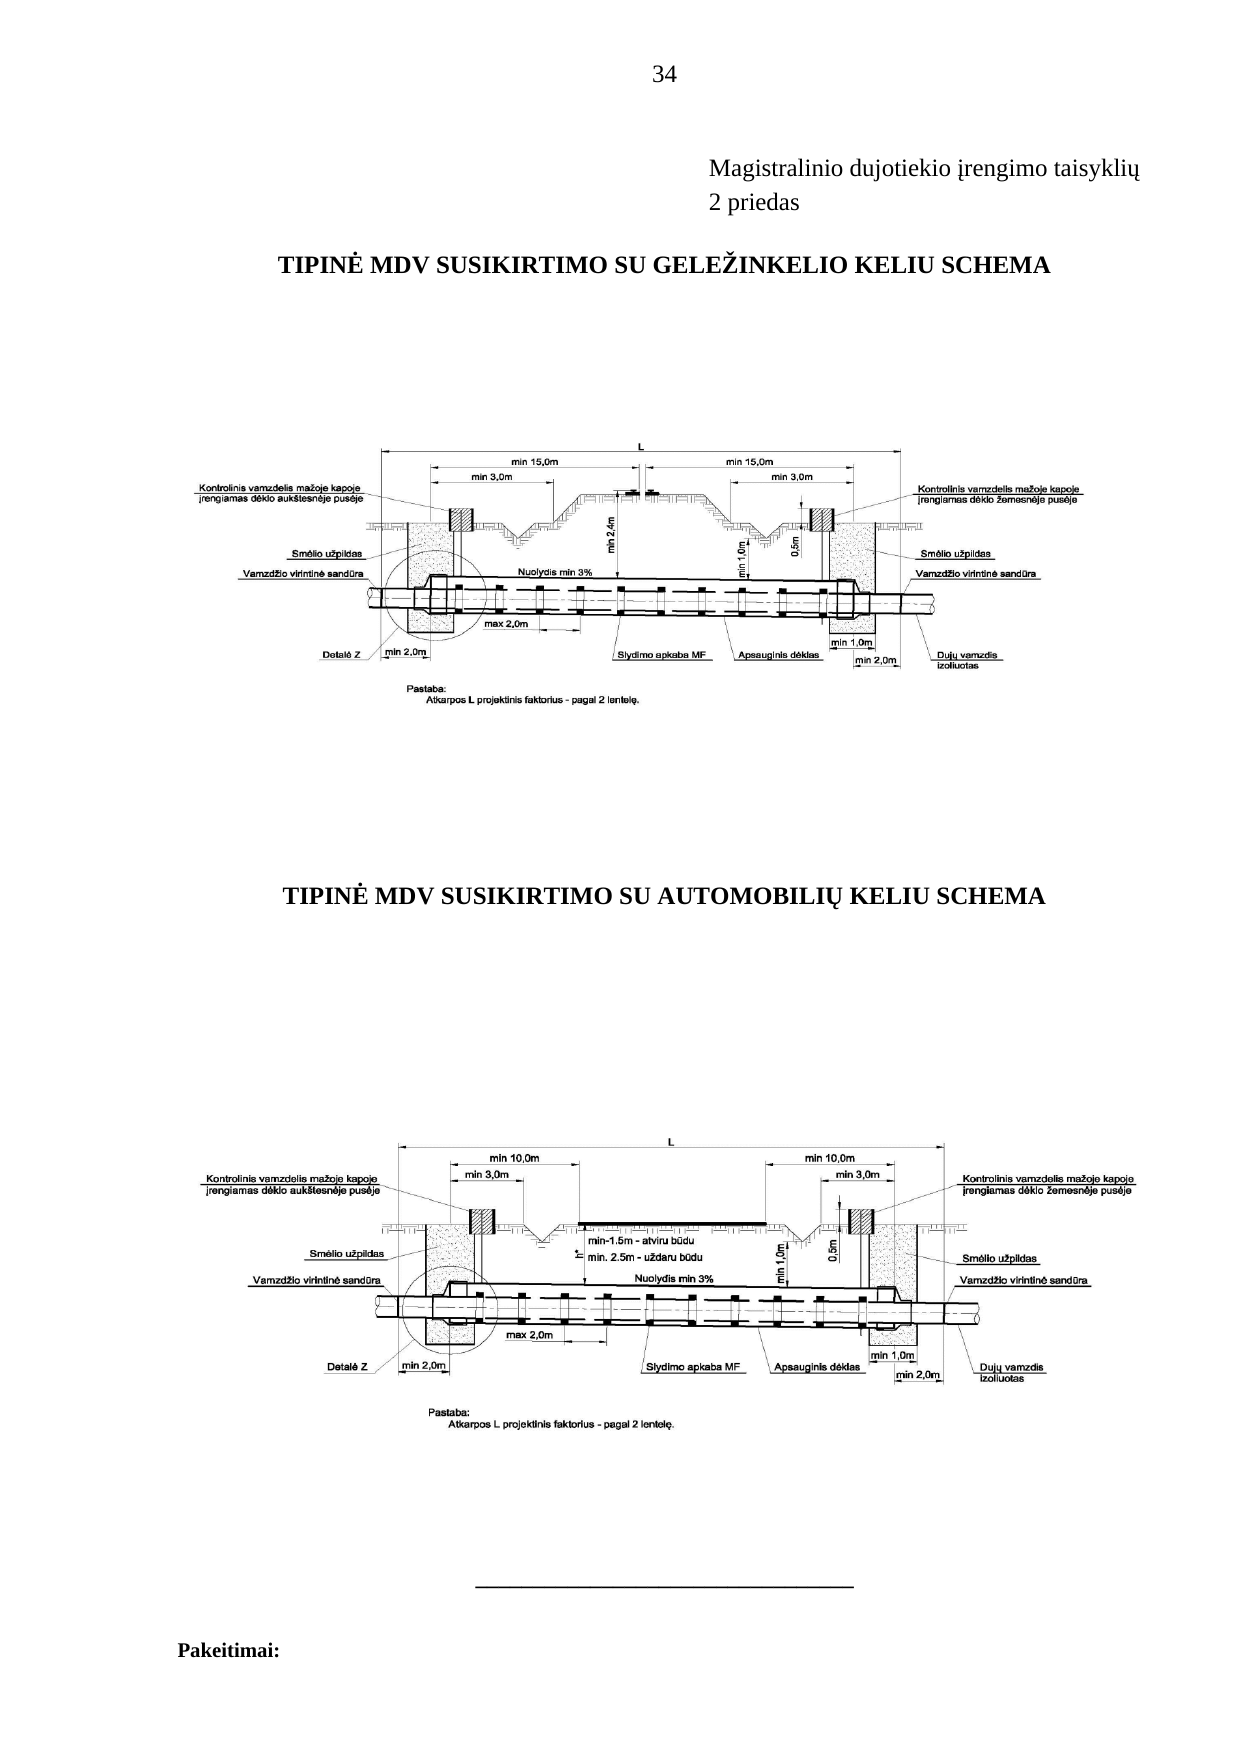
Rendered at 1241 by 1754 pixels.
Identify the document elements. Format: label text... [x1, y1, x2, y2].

text tIPINĖ MDV SUSIKIRTIMO SU GELEŽINKELIO KELIU SCHEMA [177, 250, 1152, 279]
text 2 priedas [177, 187, 1152, 216]
text Magistralinio dujotiekio įrengimo taisyklių [177, 153, 1152, 181]
text _________________________________ [177, 1563, 1152, 1590]
text Pakeitimai: [177, 1638, 1152, 1662]
text tIPINĖ MDV SUSIKIRTIMO SU AUTOMOBILIŲ KELIU SCHEMA [177, 881, 1152, 910]
